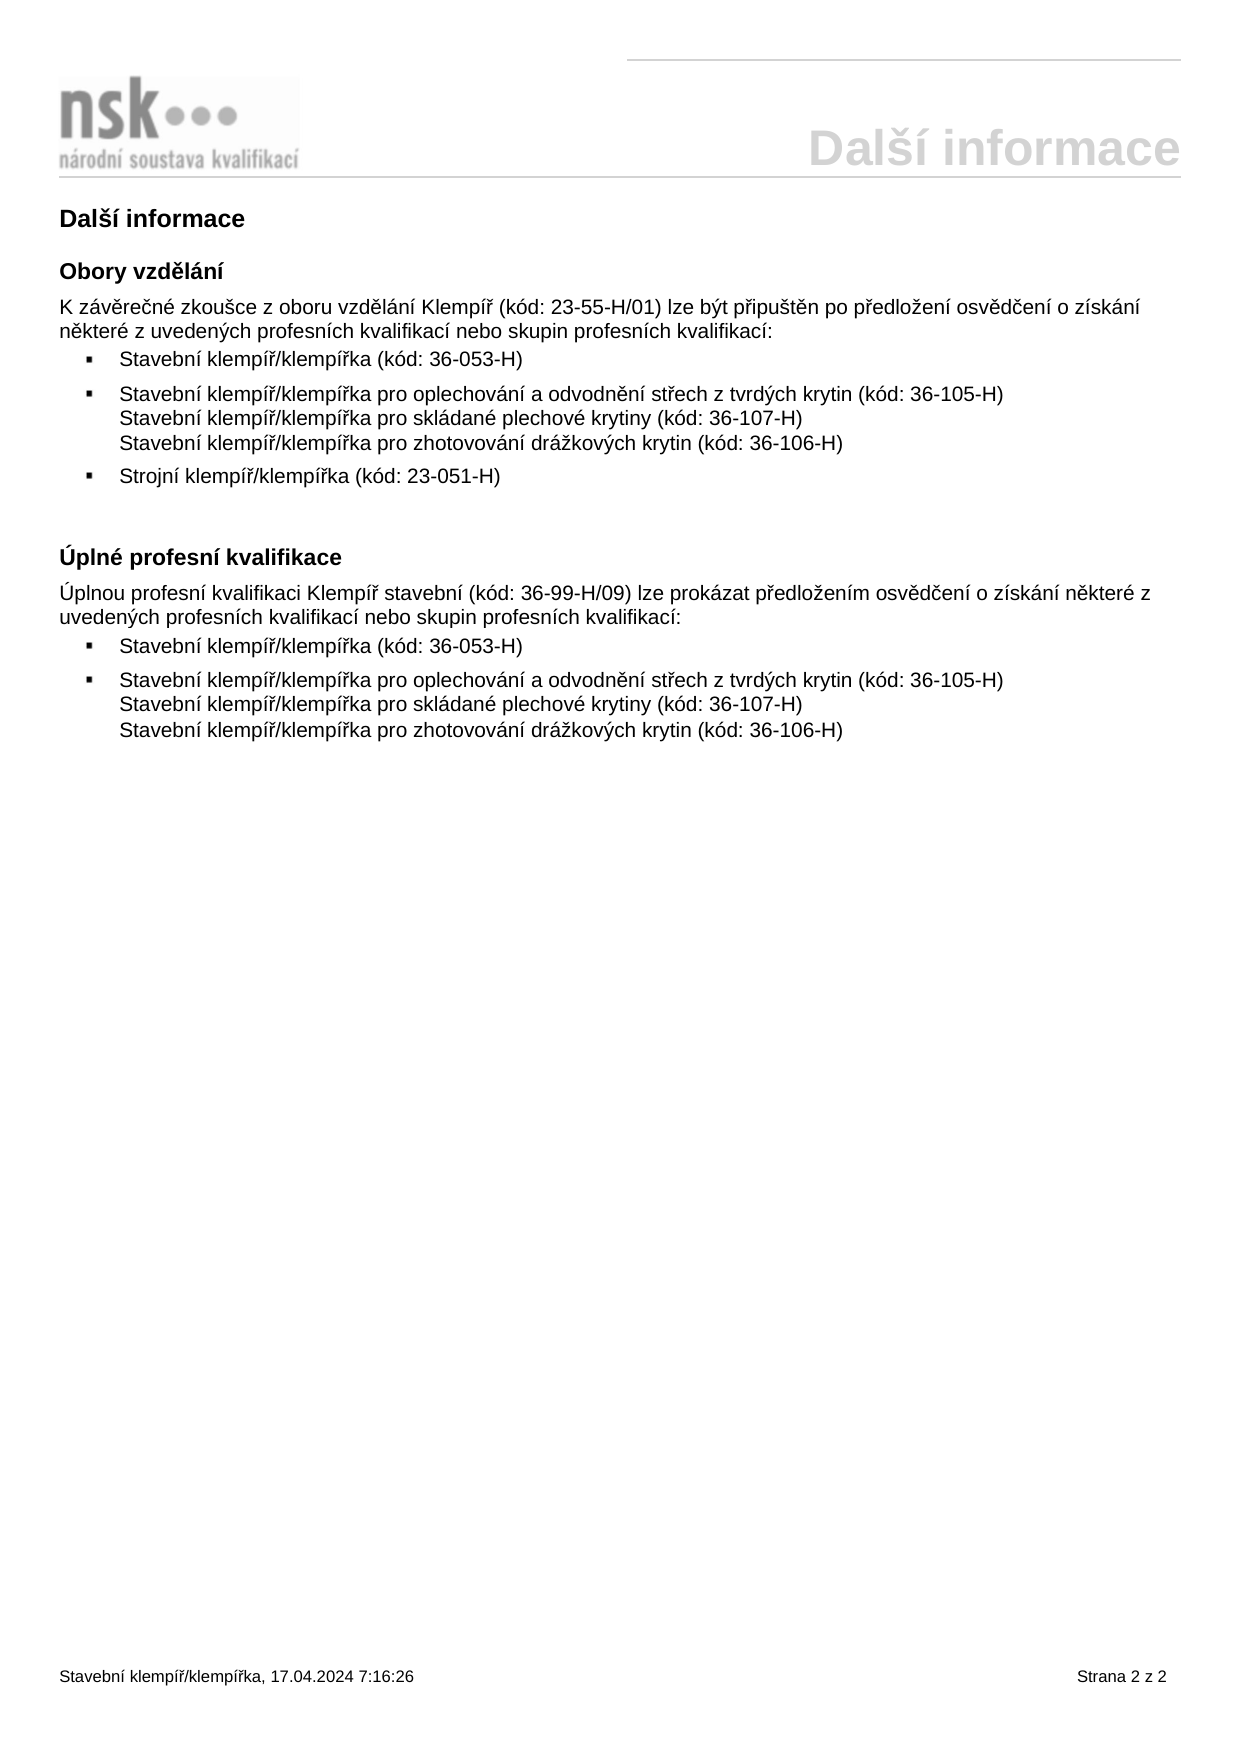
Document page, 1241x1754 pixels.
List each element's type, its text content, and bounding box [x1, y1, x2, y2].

table_cell [619, 741, 627, 774]
table_cell [59, 1074, 119, 1367]
table_cell [119, 171, 482, 176]
table_cell [861, 373, 1167, 382]
table_cell [861, 194, 1167, 200]
table_cell [59, 343, 119, 347]
table_cell Stavební klempíř/klempířka pro zhotovování drážkových krytin (kód: 36-106-H) [119, 718, 1181, 741]
table_cell [59, 457, 119, 464]
table_cell [59, 774, 119, 1074]
table_cell [482, 343, 619, 347]
table_cell [119, 457, 482, 464]
table_cell [59, 431, 119, 457]
table_cell [861, 1074, 1167, 1367]
table_cell [627, 659, 861, 668]
table_cell Stavební klempíř/klempířka (kód: 36-053-H) [119, 347, 1181, 373]
table_cell Stavební klempíř/klempířka pro oplechování a odvodnění střech z tvrdých krytin (kód: 36-105-H) [119, 668, 1181, 692]
table_cell [627, 343, 861, 347]
table_cell [1167, 490, 1181, 522]
table_cell Další informace [59, 200, 1181, 236]
table_cell Stavební klempíř/klempířka pro skládané plechové krytiny (kód: 36-107-H) [119, 692, 1181, 717]
table_cell [482, 194, 619, 200]
table_cell [482, 457, 619, 464]
table_cell [482, 1074, 619, 1367]
table_cell [1167, 628, 1181, 633]
table_cell [119, 343, 482, 347]
table_cell Stavební klempíř/klempířka pro zhotovování drážkových krytin (kód: 36-106-H) [119, 431, 1181, 457]
table_cell [119, 373, 482, 382]
table_cell [1167, 343, 1181, 347]
table_cell Stavební klempíř/klempířka (kód: 36-053-H) [119, 634, 1181, 659]
table_cell [861, 774, 1167, 1074]
picture [59, 347, 119, 372]
table_cell [59, 490, 119, 522]
table_cell [861, 659, 1167, 668]
table_cell [59, 406, 119, 431]
table_cell [861, 741, 1167, 774]
table_cell [627, 457, 861, 464]
table_cell [482, 236, 619, 248]
table_cell [1167, 373, 1181, 382]
table_cell [59, 523, 119, 533]
table_cell [482, 523, 619, 533]
table_cell [59, 741, 119, 774]
table_cell [619, 628, 627, 633]
table_cell [482, 490, 619, 522]
table_cell [1167, 741, 1181, 774]
table_cell [861, 343, 1167, 347]
table_cell [119, 523, 482, 533]
table_cell [1167, 523, 1181, 533]
table_cell Úplné profesní kvalifikace [59, 533, 1181, 581]
table_cell [627, 774, 861, 1074]
table_cell [482, 171, 619, 176]
table_cell [119, 194, 482, 200]
table_cell [627, 373, 861, 382]
table_cell [861, 490, 1167, 522]
table_cell [861, 236, 1167, 248]
table_cell [119, 236, 482, 248]
table_cell [59, 373, 119, 381]
picture [58, 59, 620, 171]
table_cell Stavební klempíř/klempířka pro oplechování a odvodnění střech z tvrdých krytin (kód: 36-105-H) [119, 382, 1181, 406]
table_cell [59, 692, 119, 717]
table_cell [1167, 1658, 1181, 1694]
table_cell [1167, 659, 1181, 668]
table_cell [861, 457, 1167, 464]
table_cell Strana 2 z 2 [861, 1658, 1167, 1694]
table_cell [59, 659, 119, 667]
table_cell [619, 774, 627, 1074]
table_cell [1167, 194, 1181, 200]
table_cell Další informace [627, 61, 1181, 176]
table_cell [59, 178, 1181, 194]
table_cell [482, 741, 619, 774]
picture [59, 667, 119, 692]
table_cell [1167, 1074, 1181, 1367]
table_cell [619, 1367, 627, 1658]
table_cell [59, 718, 119, 741]
table_cell [482, 373, 619, 382]
table_cell [119, 1367, 482, 1658]
table_cell [119, 1074, 482, 1367]
table_cell [59, 628, 119, 633]
table_cell Obory vzdělání [59, 248, 1181, 295]
table_cell [119, 659, 482, 668]
picture [59, 464, 119, 488]
table_cell [620, 59, 627, 170]
picture [59, 633, 119, 658]
table_cell [59, 171, 119, 176]
table_cell [619, 236, 627, 248]
table_cell [627, 628, 861, 633]
table_cell [861, 628, 1167, 633]
table_cell [627, 1074, 861, 1367]
table_cell [119, 628, 482, 633]
table_cell [861, 523, 1167, 533]
table_cell [119, 741, 482, 774]
table_cell [59, 194, 119, 200]
table_cell [119, 490, 482, 522]
table_cell [619, 194, 627, 200]
table_cell [1167, 236, 1181, 248]
table_cell [619, 659, 627, 668]
table_cell [482, 774, 619, 1074]
table_cell [59, 236, 119, 248]
table_cell [627, 236, 861, 248]
table_cell [119, 774, 482, 1074]
table_cell [1167, 1367, 1181, 1658]
table_cell Stavební klempíř/klempířka, 17.04.2024 7:16:26 [59, 1658, 861, 1694]
table_cell [619, 170, 627, 176]
table_cell [482, 628, 619, 633]
table_cell [627, 194, 861, 200]
table_cell Strojní klempíř/klempířka (kód: 23-051-H) [119, 464, 1181, 489]
table_cell Úplnou profesní kvalifikaci Klempíř stavební (kód: 36-99-H/09) lze prokázat předložením osvědčení o získání některé z uvedených profesních kvalifikací nebo skupin profesních kvalifikací: [59, 581, 1181, 627]
table_cell [627, 490, 861, 522]
table_cell [619, 1074, 627, 1367]
table_cell [627, 741, 861, 774]
table_cell Stavební klempíř/klempířka pro skládané plechové krytiny (kód: 36-107-H) [119, 406, 1181, 431]
table_cell K závěrečné zkoušce z oboru vzdělání Klempíř (kód: 23-55-H/01) lze být připuštěn po předložení osvědčení o získání některé z uvedených profesních kvalifikací nebo skupin profesních kvalifikací: [59, 295, 1181, 343]
table_cell [619, 457, 627, 464]
table_cell [619, 490, 627, 522]
table_cell [1167, 774, 1181, 1074]
table_cell [1167, 457, 1181, 464]
table_cell [619, 373, 627, 382]
table_cell [619, 523, 627, 533]
table_cell [627, 523, 861, 533]
table_cell [627, 1367, 861, 1658]
table_cell [482, 1367, 619, 1658]
table_cell [482, 659, 619, 668]
table_cell [861, 1367, 1167, 1658]
table_cell [59, 1367, 119, 1658]
picture [59, 381, 119, 406]
